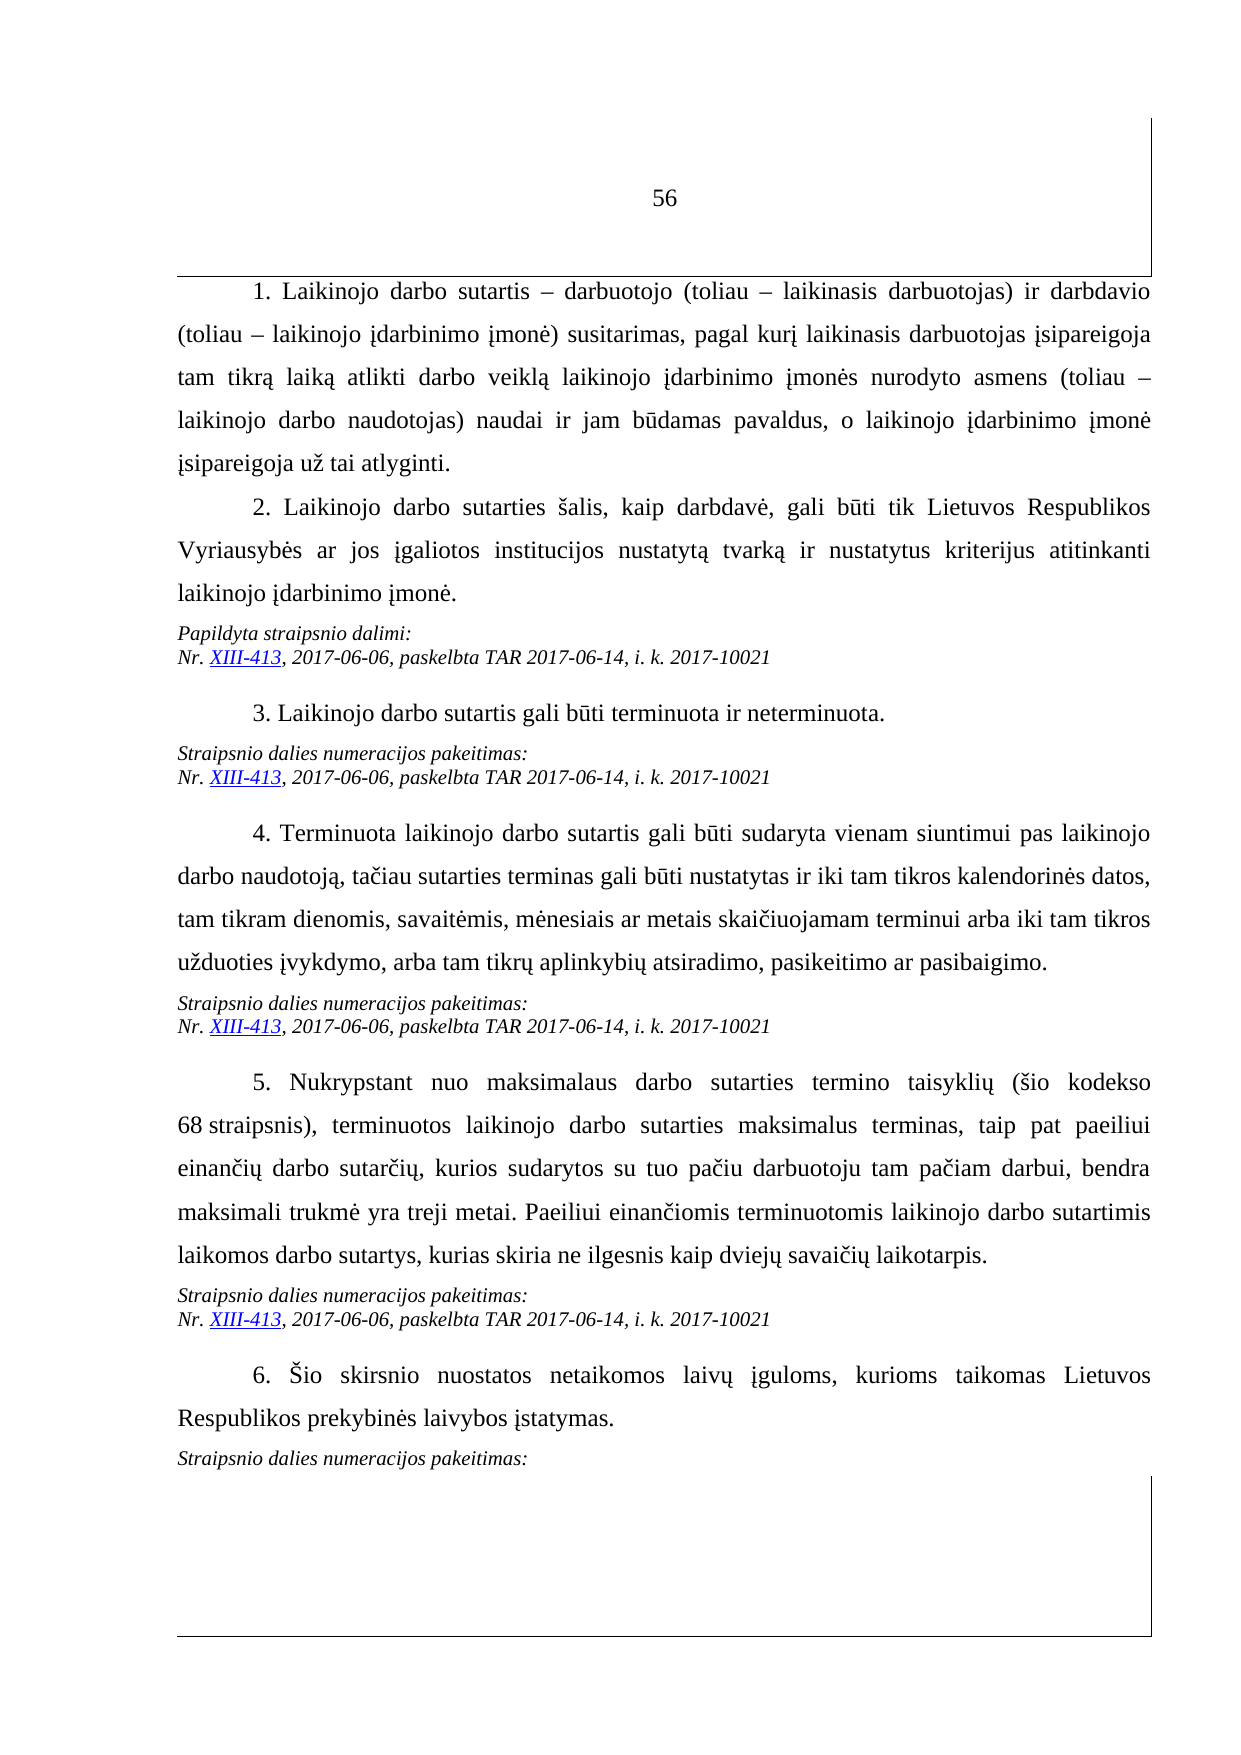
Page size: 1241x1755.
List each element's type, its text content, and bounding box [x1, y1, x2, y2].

text Straipsnio dalies numeracijos pakeitimas: [177, 1283, 1152, 1307]
text 1. Laikinojo darbo sutartis – darbuotojo (toliau – laikinasis darbuotojas) ir darbdavio (toliau – laikinojo įdarbinimo įmonė) susitarimas, pagal kurį laikinasis darbuotojas įsipareigoja tam tikrą laiką atlikti darbo veiklą laikinojo įdarbinimo įmonės nurodyto asmens (toliau –laikinojo darbo naudotojas) naudai ir jam būdamas pavaldus, o laikinojo įdarbinimo įmonė įsipareigoja už tai atlyginti. [177, 276, 1152, 477]
text 4. Terminuota laikinojo darbo sutartis gali būti sudaryta vienam siuntimui pas laikinojo darbo naudotoją, tačiau sutarties terminas gali būti nustatytas ir iki tam tikros kalendorinės datos, tam tikram dienomis, savaitėmis, mėnesiais ar metais skaičiuojamam terminui arba iki tam tikros užduoties įvykdymo, arba tam tikrų aplinkybių atsiradimo, pasikeitimo ar pasibaigimo. [177, 818, 1152, 976]
text Nr. XIII-413, 2017-06-06, paskelbta TAR 2017-06-14, i. k. 2017-10021 [177, 1307, 1152, 1331]
text 2. Laikinojo darbo sutarties šalis, kaip darbdavė, gali būti tik Lietuvos Respublikos Vyriausybės ar jos įgaliotos institucijos nustatytą tvarką ir nustatytus kriterijus atitinkanti laikinojo įdarbinimo įmonė. [177, 492, 1152, 607]
text Nr. XIII-413, 2017-06-06, paskelbta TAR 2017-06-14, i. k. 2017-10021 [177, 645, 1152, 669]
text Papildyta straipsnio dalimi: [177, 621, 1152, 645]
text 5. Nukrypstant nuo maksimalaus darbo sutarties termino taisyklių (šio kodekso 68 straipsnis), terminuotos laikinojo darbo sutarties maksimalus terminas, taip pat paeiliui einančių darbo sutarčių, kurios sudarytos su tuo pačiu darbuotoju tam pačiam darbui, bendra maksimali trukmė yra treji metai. Paeiliui einančiomis terminuotomis laikinojo darbo sutartimis laikomos darbo sutartys, kurias skiria ne ilgesnis kaip dviejų savaičių laikotarpis. [177, 1067, 1152, 1268]
text Straipsnio dalies numeracijos pakeitimas: [177, 1446, 1152, 1470]
text 6. Šio skirsnio nuostatos netaikomos laivų įguloms, kurioms taikomas Lietuvos Respublikos prekybinės laivybos įstatymas. [177, 1360, 1152, 1432]
text Nr. XIII-413, 2017-06-06, paskelbta TAR 2017-06-14, i. k. 2017-10021 [177, 1014, 1152, 1038]
text Straipsnio dalies numeracijos pakeitimas: [177, 990, 1152, 1014]
text Nr. XIII-413, 2017-06-06, paskelbta TAR 2017-06-14, i. k. 2017-10021 [177, 765, 1152, 789]
text Straipsnio dalies numeracijos pakeitimas: [177, 741, 1152, 765]
text 3. Laikinojo darbo sutartis gali būti terminuota ir neterminuota. [177, 698, 1152, 727]
